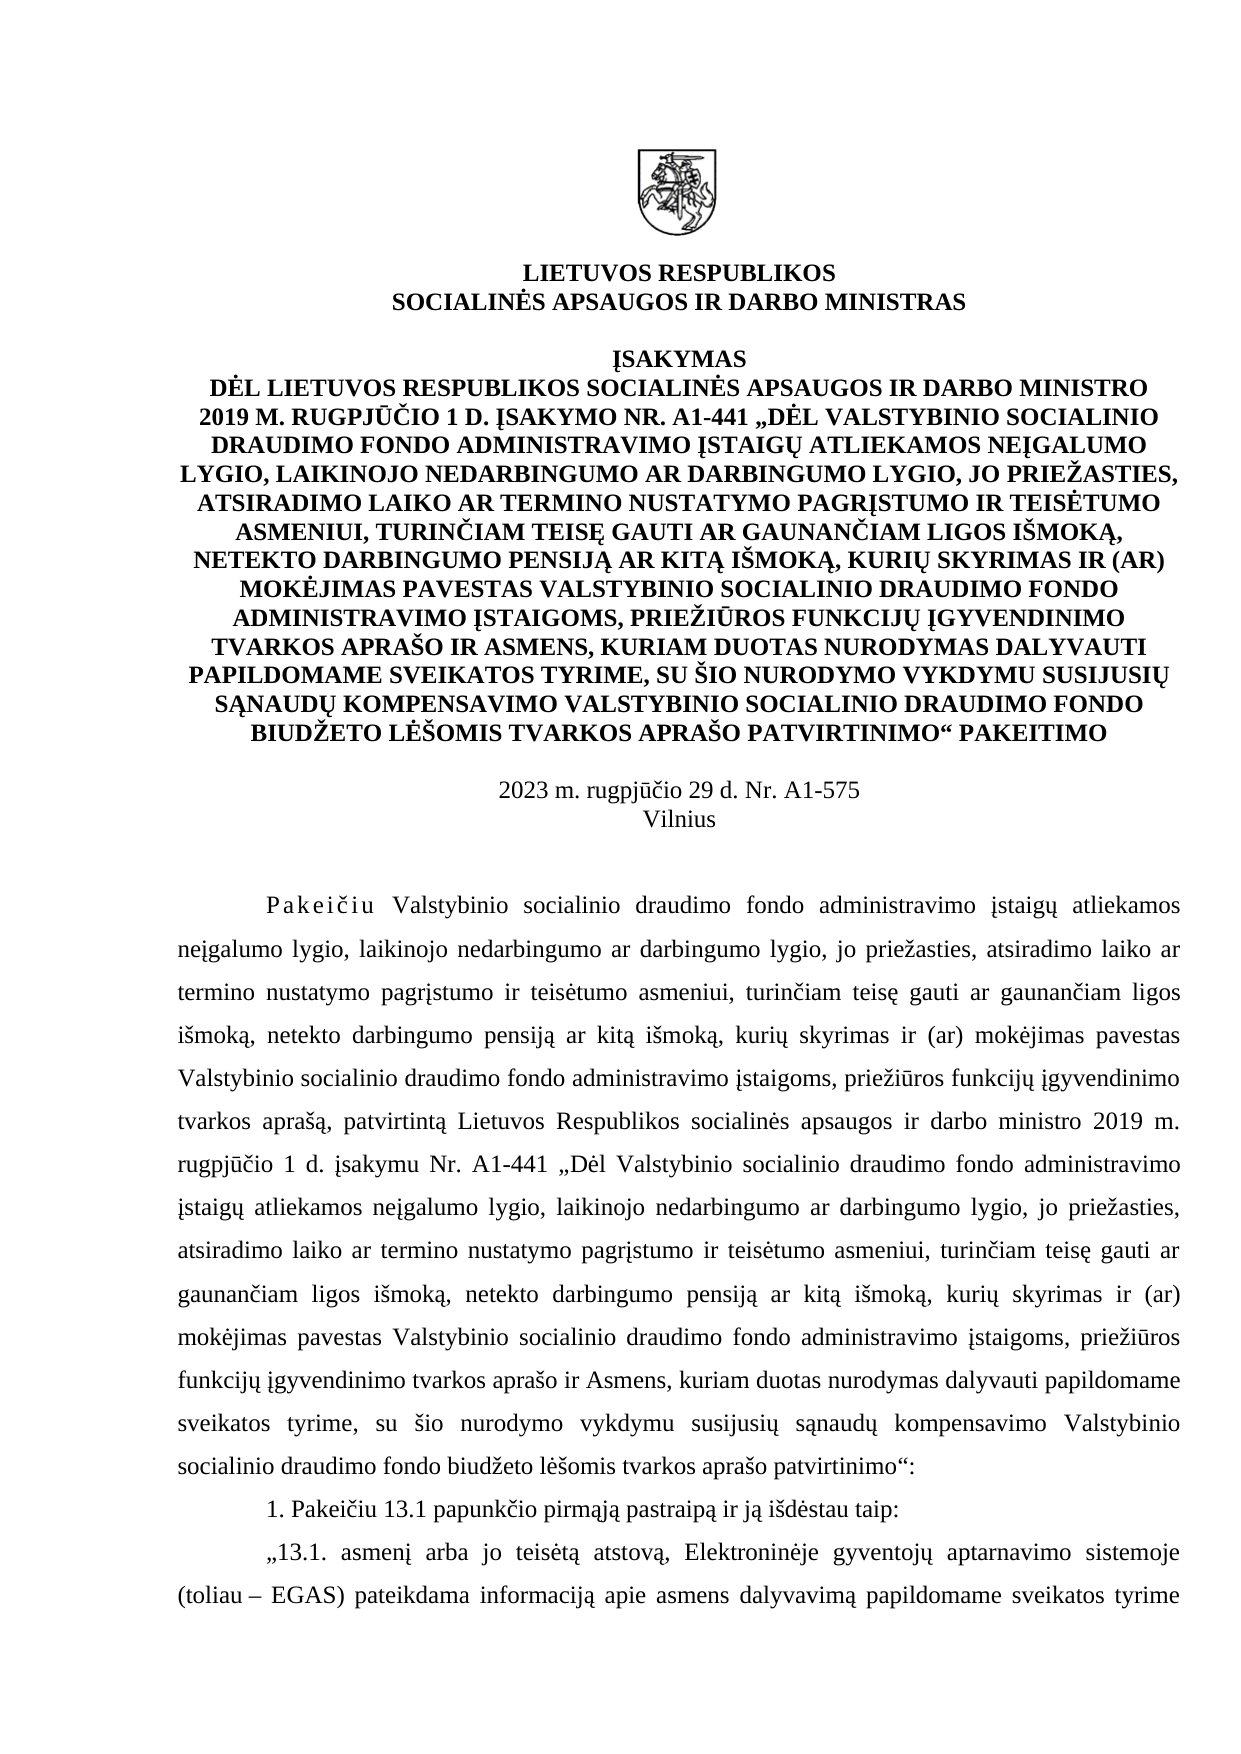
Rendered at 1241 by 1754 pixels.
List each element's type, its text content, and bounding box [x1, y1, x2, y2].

text LIETUVOS RESPUBLIKOS [177, 258, 1181, 287]
text 2019 M. RUGPJŪČIO 1 D. ĮSAKYMO NR. A1-441 „DĖL VALSTYBINIO SOCIALINIO DRAUDIMO FONDO ADMINISTRAVIMO ĮSTAIGŲ ATLIEKAMOS NEĮGALUMO LYGIO, LAIKINOJO NEDARBINGUMO AR DARBINGUMO LYGIO, JO PRIEŽASTIES, ATSIRADIMO LAIKO AR TERMINO NUSTATYMO PAGRĮSTUMO IR TEISĖTUMO ASMENIUI, TURINČIAM TEISĘ GAUTI AR GAUNANČIAM LIGOS IŠMOKĄ, NETEKTO DARBINGUMO PENSIJĄ AR KITĄ IŠMOKĄ, KURIŲ SKYRIMAS IR (AR) MOKĖJIMAS PAVESTAS VALSTYBINIO SOCIALINIO DRAUDIMO FONDO ADMINISTRAVIMO ĮSTAIGOMS, PRIEŽIŪROS FUNKCIJŲ ĮGYVENDINIMO TVARKOS APRAŠO IR ASMENS, KURIAM DUOTAS NURODYMAS DALYVAUTI PAPILDOMAME SVEIKATOS TYRIME, SU ŠIO NURODYMO VYKDYMU SUSIJUSIŲ SĄNAUDŲ KOMPENSAVIMO VALSTYBINIO SOCIALINIO DRAUDIMO FONDO BIUDŽETO LĖŠOMIS TVARKOS APRAŠO PATVIRTINIMO“ PAKEITIMO [177, 402, 1181, 747]
text Pakeičiu Valstybinio socialinio draudimo fondo administravimo įstaigų atliekamos neįgalumo lygio, laikinojo nedarbingumo ar darbingumo lygio, jo priežasties, atsiradimo laiko ar termino nustatymo pagrįstumo ir teisėtumo asmeniui, turinčiam teisę gauti ar gaunančiam ligos išmoką, netekto darbingumo pensiją ar kitą išmoką, kurių skyrimas ir (ar) mokėjimas pavestas Valstybinio socialinio draudimo fondo administravimo įstaigoms, priežiūros funkcijų įgyvendinimo tvarkos aprašą, patvirtintą Lietuvos Respublikos socialinės apsaugos ir darbo ministro 2019 m. rugpjūčio 1 d. įsakymu Nr. A1-441 „Dėl Valstybinio socialinio draudimo fondo administravimo įstaigų atliekamos neįgalumo lygio, laikinojo nedarbingumo ar darbingumo lygio, jo priežasties, atsiradimo laiko ar termino nustatymo pagrįstumo ir teisėtumo asmeniui, turinčiam teisę gauti ar gaunančiam ligos išmoką, netekto darbingumo pensiją ar kitą išmoką, kurių skyrimas ir (ar) mokėjimas pavestas Valstybinio socialinio draudimo fondo administravimo įstaigoms, priežiūros funkcijų įgyvendinimo tvarkos aprašo ir Asmens, kuriam duotas nurodymas dalyvauti papildomame sveikatos tyrime, su šio nurodymo vykdymu susijusių sąnaudų kompensavimo Valstybinio socialinio draudimo fondo biudžeto lėšomis tvarkos aprašo patvirtinimo“: [177, 891, 1181, 1480]
text DĖL LIETUVOS RESPUBLIKOS SOCIALINĖS APSAUGOS IR DARBO MINISTRO [177, 373, 1181, 402]
text 1. Pakeičiu 13.1 papunkčio pirmąją pastraipą ir ją išdėstau taip: [177, 1494, 1181, 1523]
text ĮSAKYMAS [177, 344, 1181, 373]
text 2023 m. rugpjūčio 29 d. Nr. A1-575 [177, 776, 1181, 804]
text Vilnius [177, 804, 1181, 833]
text „13.1. asmenį arba jo teisėtą atstovą, Elektroninėje gyventojų aptarnavimo sistemoje (toliau – EGAS) pateikdama informaciją apie asmens dalyvavimą papildomame sveikatos tyrime [177, 1537, 1181, 1609]
text SOCIALINĖS APSAUGOS IR DARBO MINISTRAS [177, 287, 1181, 316]
